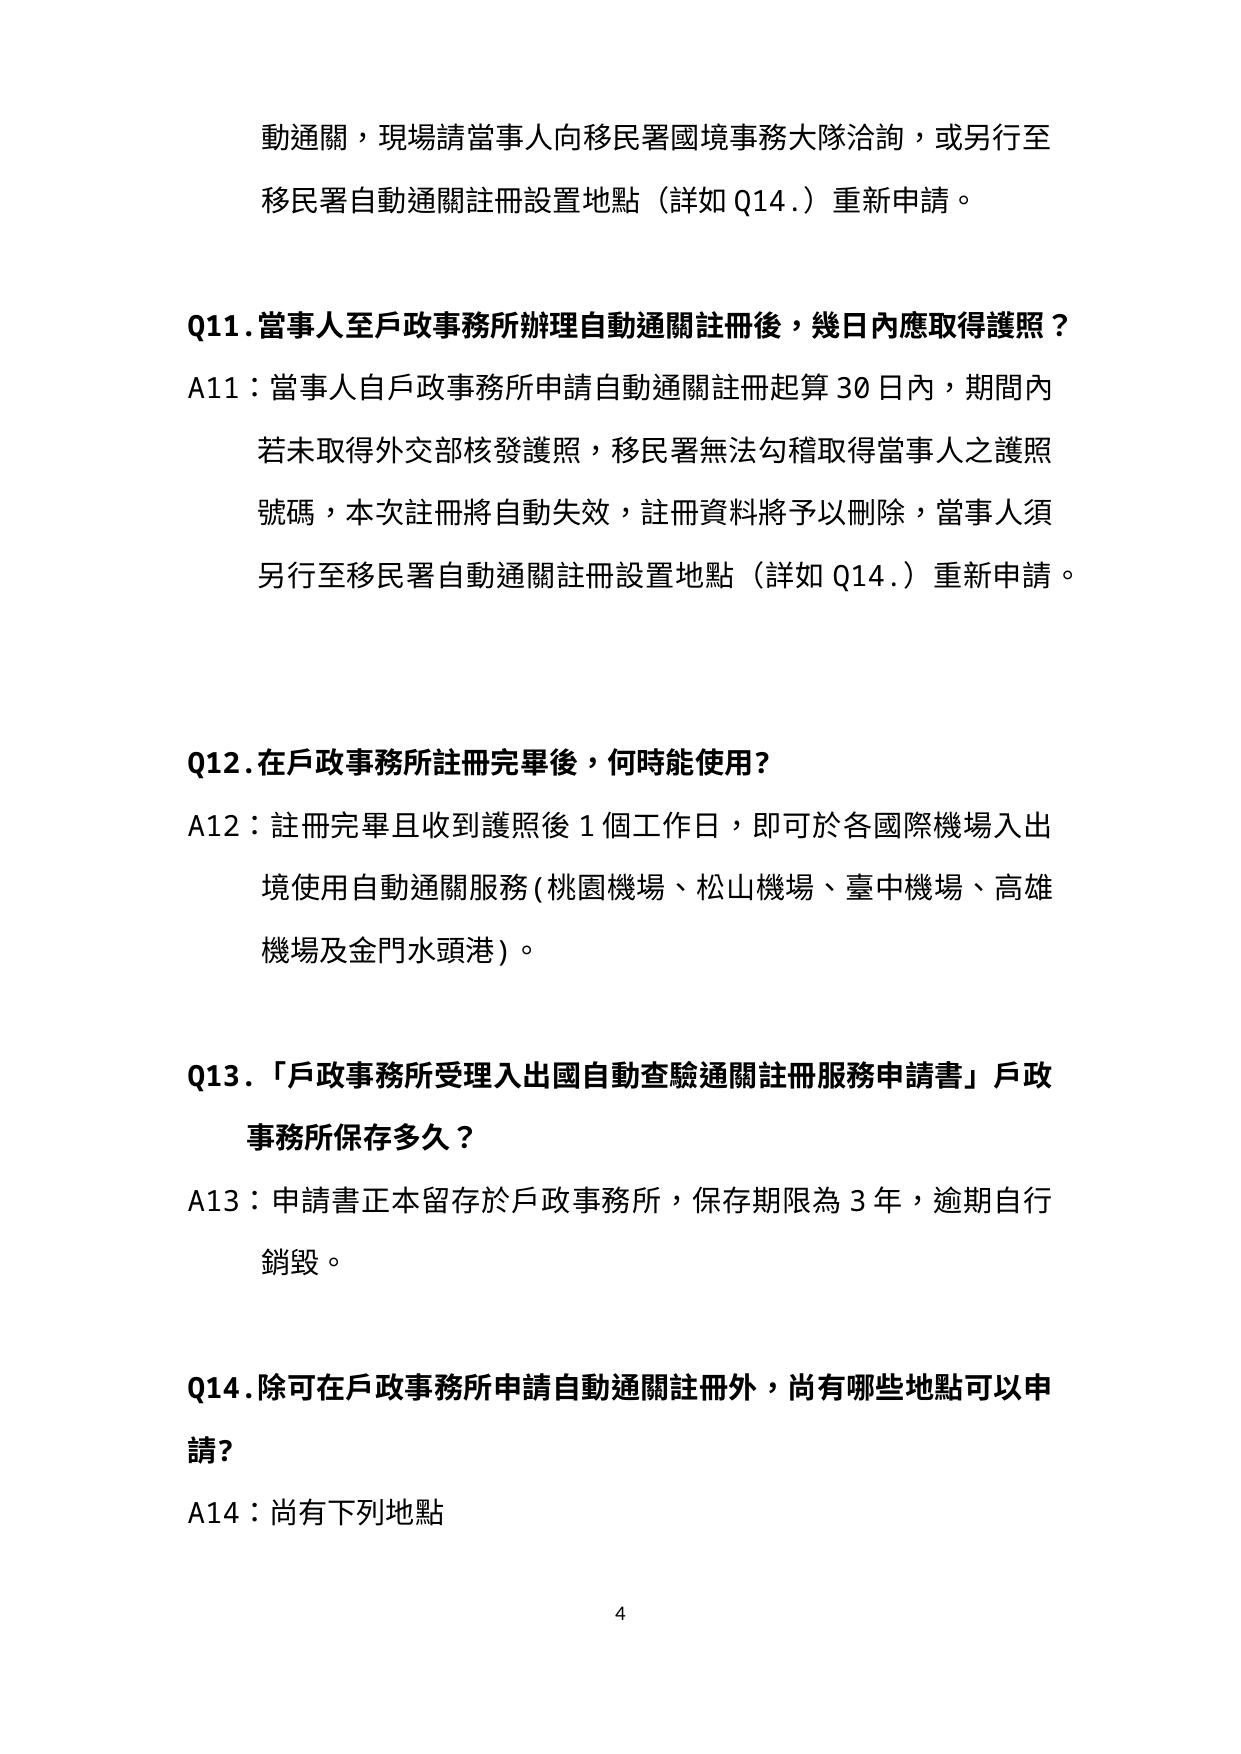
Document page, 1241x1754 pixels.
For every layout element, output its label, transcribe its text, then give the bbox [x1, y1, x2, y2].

text Q13.「戶政事務所受理入出國自動查驗通關註冊服務申請書」戶政事務所保存多久？ [187, 1032, 1053, 1157]
text A12：註冊完畢且收到護照後1個工作日，即可於各國際機場入出境使用自動通關服務(桃園機場、松山機場、臺中機場、高雄機場及金門水頭港)。 [187, 782, 1053, 969]
text 動通關，現場請當事人向移民署國境事務大隊洽詢，或另行至移民署自動通關註冊設置地點（詳如Q14.）重新申請。 [187, 94, 1053, 219]
text Q11.當事人至戶政事務所辦理自動通關註冊後，幾日內應取得護照？ [187, 282, 1053, 344]
text A13：申請書正本留存於戶政事務所，保存期限為3年，逾期自行銷毀。 [187, 1157, 1053, 1282]
text A11：當事人自戶政事務所申請自動通關註冊起算30日內，期間內若未取得外交部核發護照，移民署無法勾稽取得當事人之護照號碼，本次註冊將自動失效，註冊資料將予以刪除，當事人須另行至移民署自動通關註冊設置地點（詳如Q14.）重新申請。 [187, 344, 1053, 657]
text Q14.除可在戶政事務所申請自動通關註冊外，尚有哪些地點可以申請? [187, 1344, 1053, 1469]
text A14：尚有下列地點 [187, 1469, 1053, 1532]
text Q12.在戶政事務所註冊完畢後，何時能使用? [187, 719, 1053, 782]
